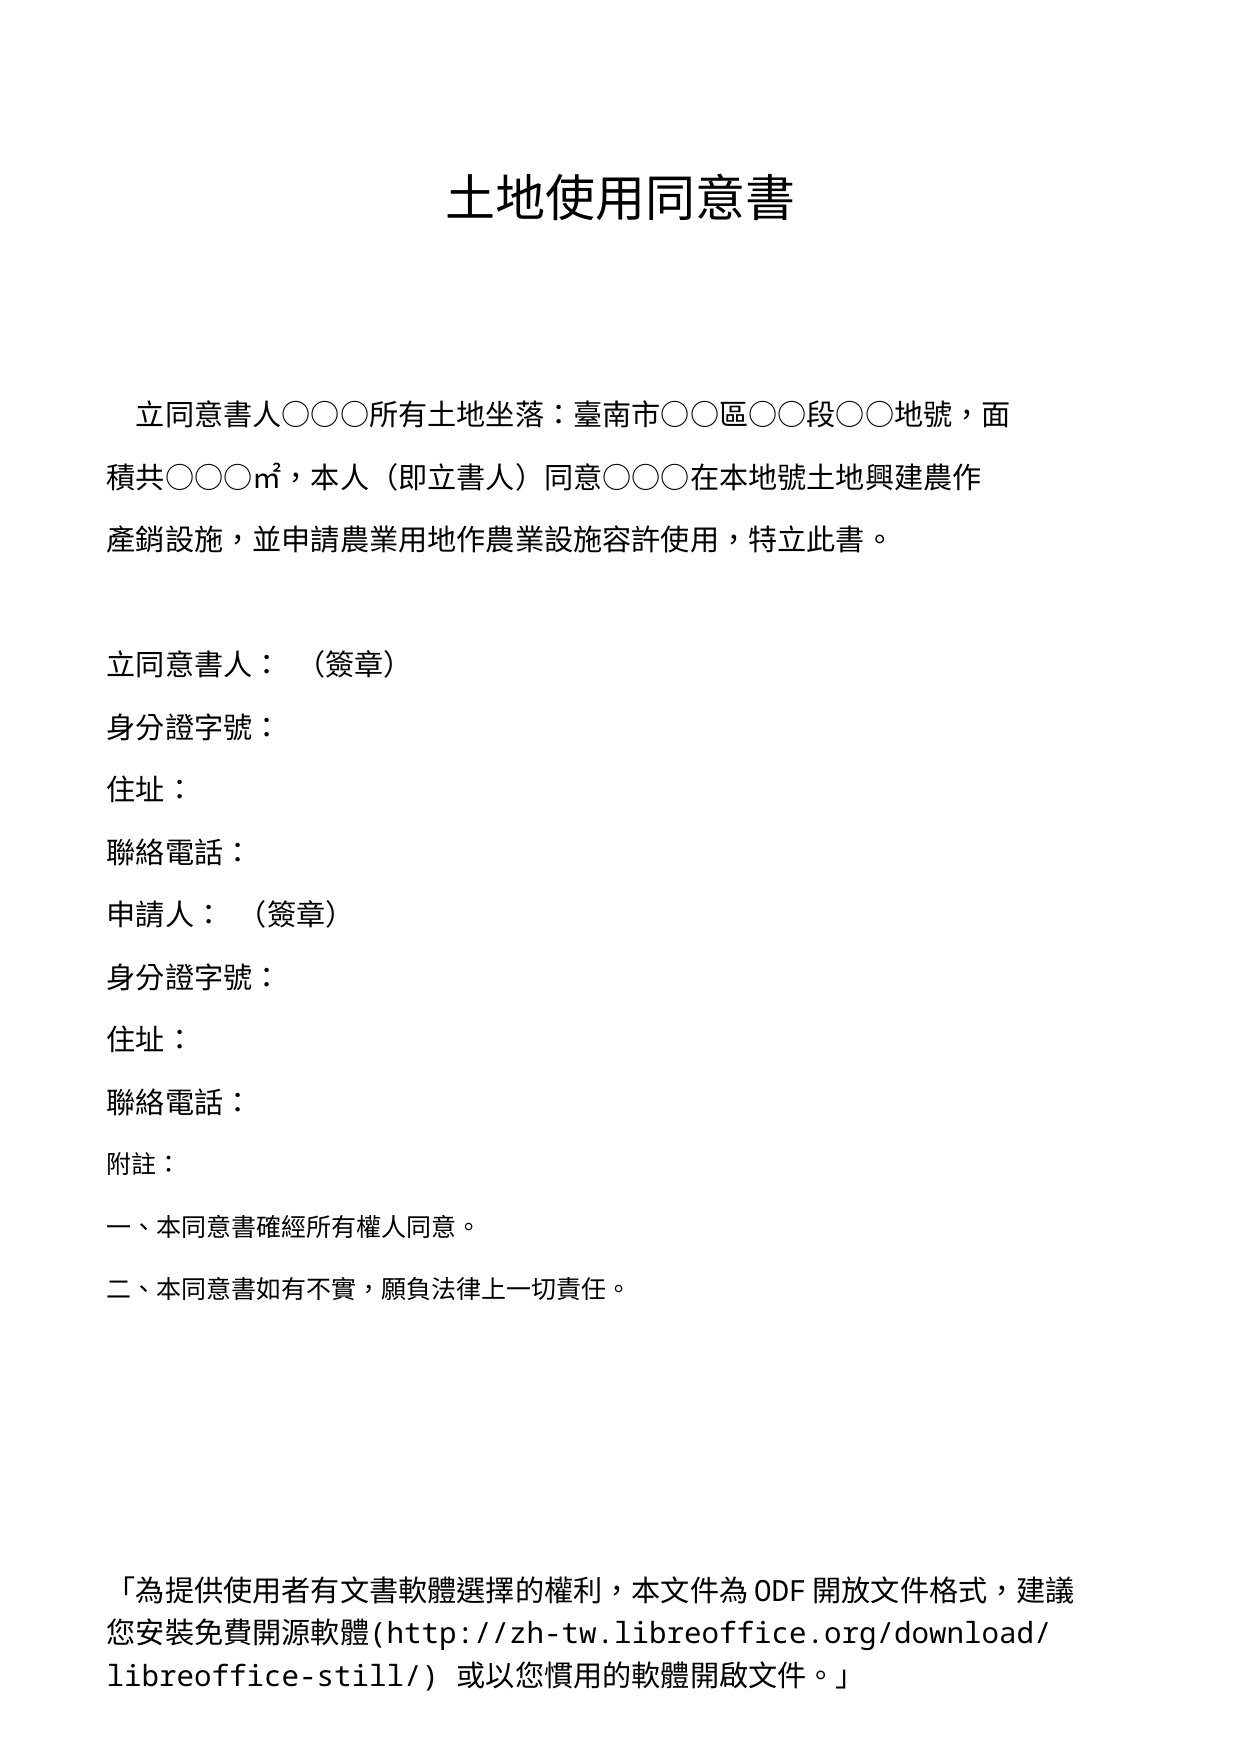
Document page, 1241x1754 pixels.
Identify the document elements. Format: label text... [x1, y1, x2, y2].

text 積共○○○㎡，本人（即立書人）同意○○○在本地號土地興建農作 [106, 434, 1134, 496]
text 申請人： （簽章） [106, 871, 1134, 934]
text 聯絡電話： [106, 1059, 1134, 1121]
text 立同意書人： （簽章） [106, 621, 1134, 684]
text 二、本同意書如有不實，願負法律上一切責任。 [106, 1246, 1134, 1309]
text 附註： [106, 1121, 1134, 1184]
text 身分證字號： [106, 934, 1134, 996]
text 土地使用同意書 [106, 121, 1134, 246]
text 一、本同意書確經所有權人同意。 [106, 1184, 1134, 1246]
text 住址： [106, 746, 1134, 809]
text 身分證字號： [106, 684, 1134, 746]
text 產銷設施，並申請農業用地作農業設施容許使用，特立此書。 [106, 496, 1134, 559]
text 住址： [106, 996, 1134, 1059]
text 立同意書人○○○所有土地坐落：臺南市○○區○○段○○地號，面 [106, 371, 1134, 434]
text 聯絡電話： [106, 809, 1134, 871]
